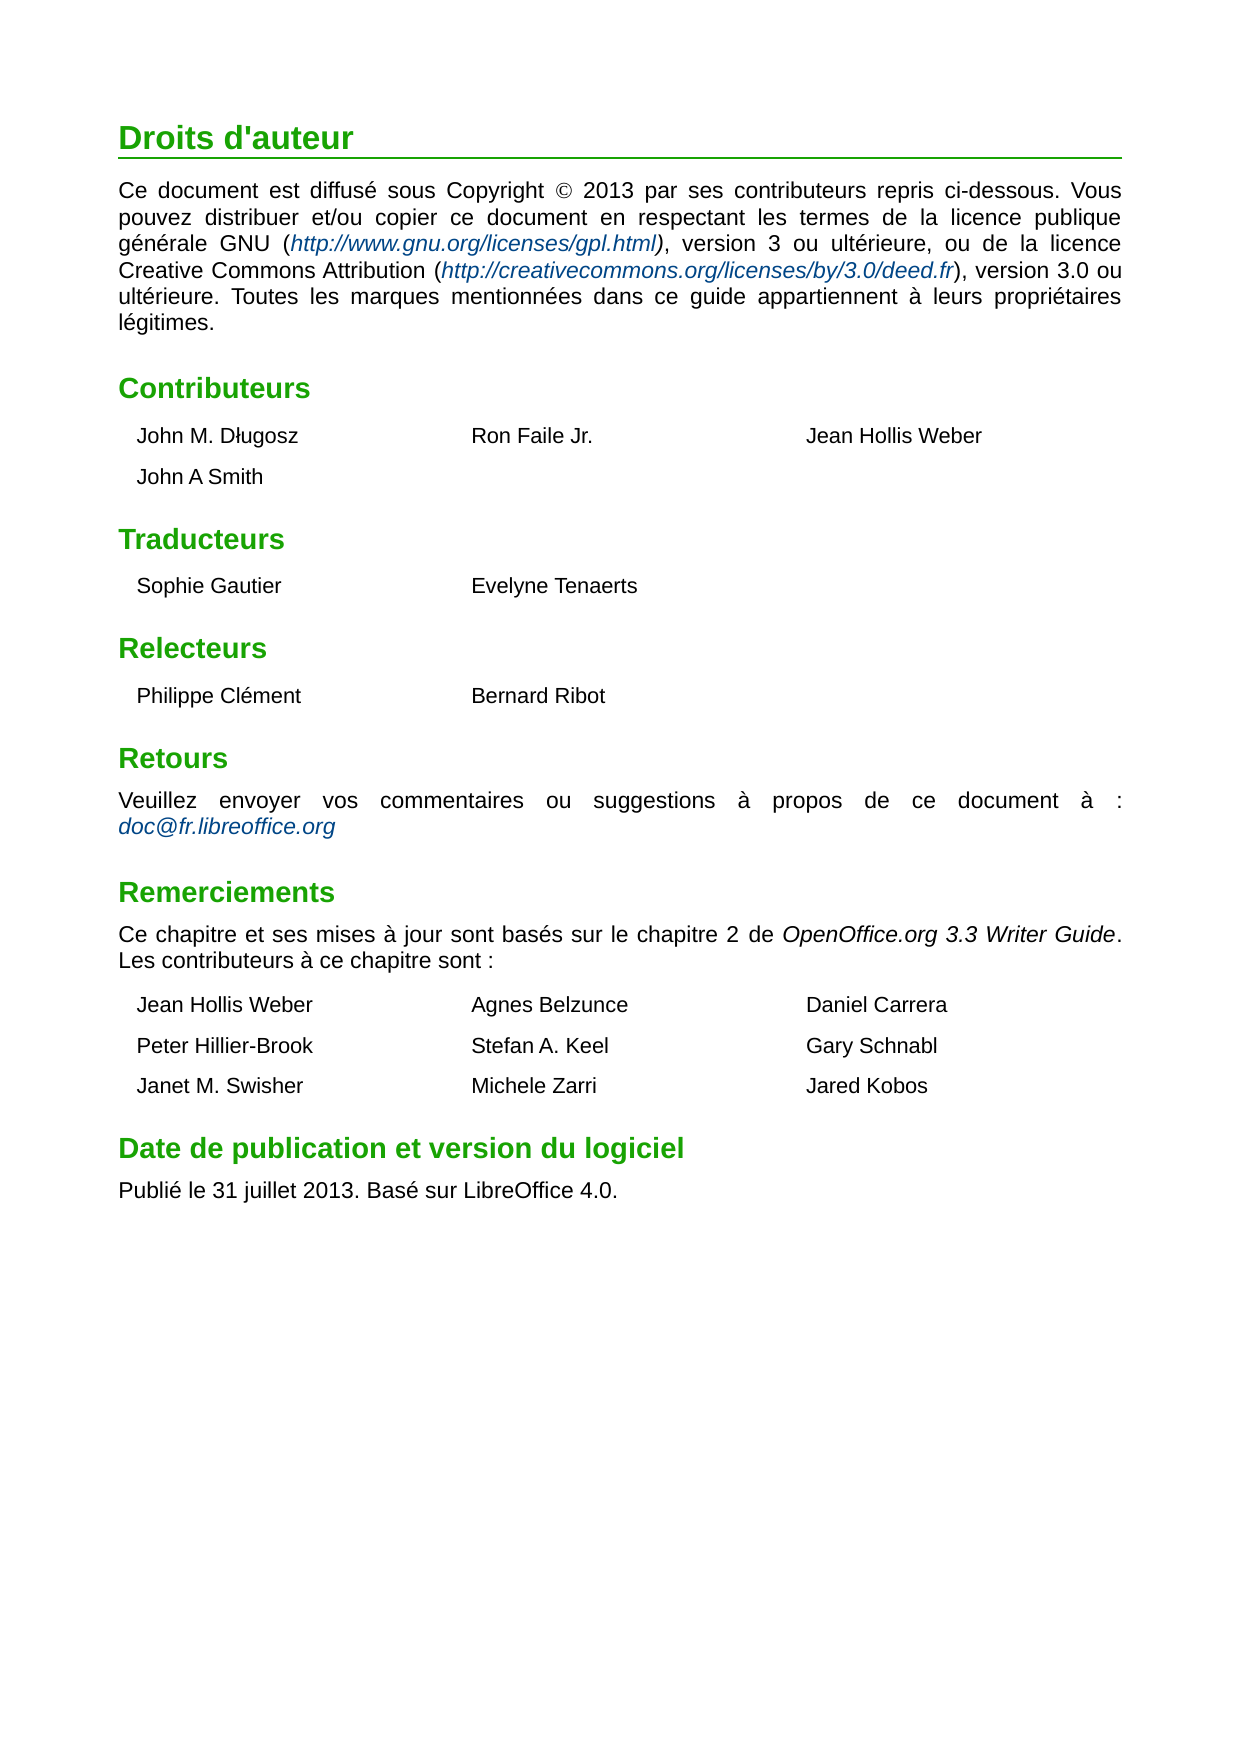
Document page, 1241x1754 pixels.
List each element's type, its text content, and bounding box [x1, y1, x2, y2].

table_header [788, 677, 1122, 718]
table_header Agnes Belzunce [453, 986, 788, 1027]
table_header John M. Długosz [118, 417, 453, 458]
table_header Philippe Clément [118, 677, 453, 718]
text Ce chapitre et ses mises à jour sont basés sur le chapitre 2 de OpenOffice.org 3.3 Writer Guide. Les contributeurs à ce chapitre sont : [118, 921, 1122, 974]
table_cell Janet M. Swisher [118, 1068, 453, 1108]
table_cell John A Smith [118, 458, 453, 499]
table_header Jean Hollis Weber [788, 417, 1122, 458]
table_cell Peter Hillier-Brook [118, 1027, 453, 1068]
table_header [788, 568, 1122, 608]
text Ce document est diffusé sous Copyright © 2013 par ses contributeurs repris ci-dessous. Vous pouvez distribuer et/ou copier ce document en respectant les termes de la licence publique générale GNU (http://www.gnu.org/licenses/gpl.html), version 3 ou ultérieure, ou de la licence Creative Commons Attribution (http://creativecommons.org/licenses/by/3.0/deed.fr), version 3.0 ou ultérieure. Toutes les marques mentionnées dans ce guide appartiennent à leurs propriétaires légitimes. [118, 177, 1122, 336]
table_header Evelyne Tenaerts [453, 568, 788, 608]
text Publié le 31 juillet 2013. Basé sur LibreOffice 4.0. [118, 1177, 1122, 1204]
subtitle Traducteurs [118, 522, 1122, 555]
subtitle Date de publication et version du logiciel [118, 1132, 1122, 1165]
table_header Bernard Ribot [453, 677, 788, 718]
table_cell Gary Schnabl [788, 1027, 1122, 1068]
subtitle Droits d'auteur [118, 118, 1122, 157]
subtitle Relecteurs [118, 631, 1122, 665]
table_header Jean Hollis Weber [118, 986, 453, 1027]
subtitle Remerciements [118, 875, 1122, 909]
table_cell Michele Zarri [453, 1068, 788, 1108]
table_header Daniel Carrera [788, 986, 1122, 1027]
table_cell [788, 458, 1122, 499]
text Veuillez envoyer vos commentaires ou suggestions à propos de ce document à : doc@fr.libreoffice.org [118, 787, 1122, 840]
subtitle Contributeurs [118, 371, 1122, 405]
table_header Ron Faile Jr. [453, 417, 788, 458]
table_cell [453, 458, 788, 499]
table_cell Stefan A. Keel [453, 1027, 788, 1068]
table_cell Jared Kobos [788, 1068, 1122, 1108]
subtitle Retours [118, 741, 1122, 774]
table_header Sophie Gautier [118, 568, 453, 608]
